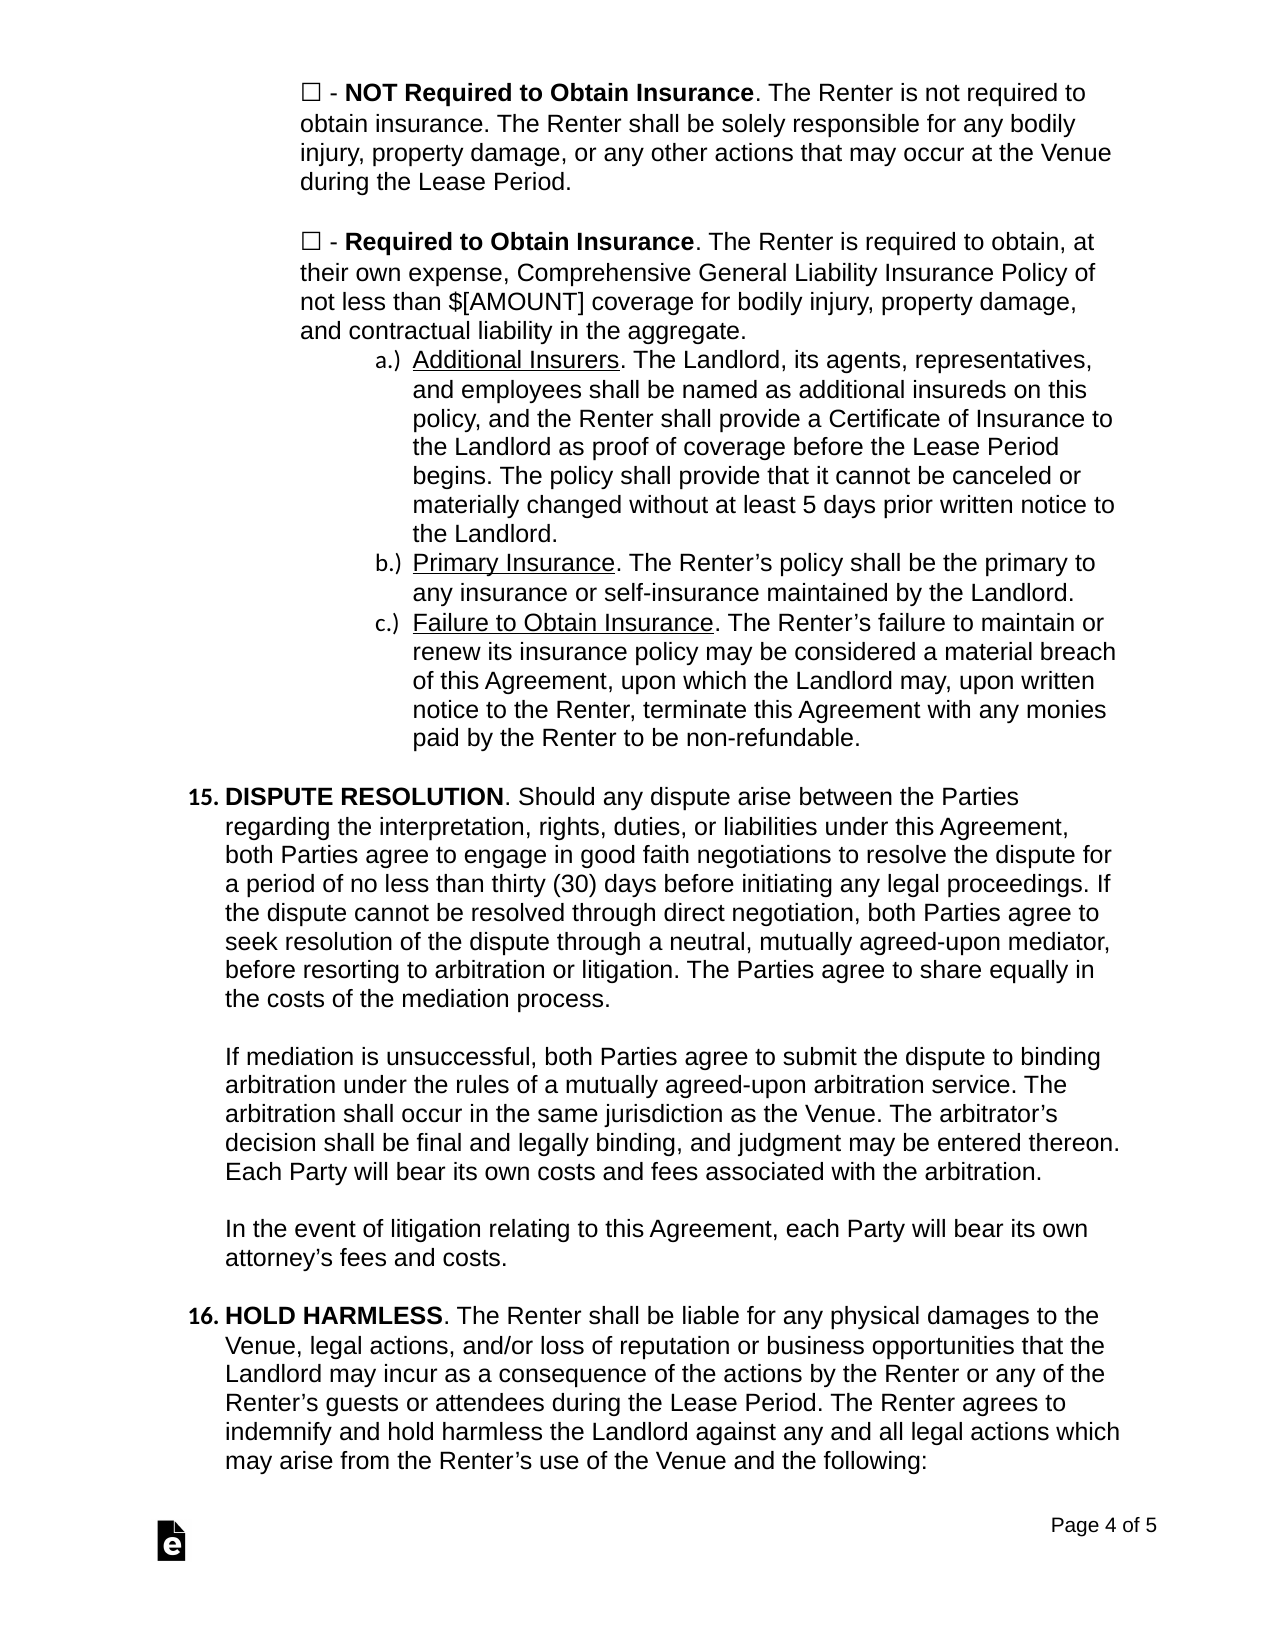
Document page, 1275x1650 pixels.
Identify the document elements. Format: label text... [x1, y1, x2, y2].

list If mediation is unsuccessful, both Parties agree to submit the dispute to binding arbitration under the rules of a mutually agreed-upon arbitration service. The arbitration shall occur in the same jurisdiction as the Venue. The arbitrator’s decision shall be final and legally binding, and judgment may be entered thereon. Each Party will bear its own costs and fees associated with the arbitration. [225, 1041, 1125, 1185]
list Failure to Obtain Insurance. The Renter’s failure to maintain or renew its insurance policy may be considered a material breach of this Agreement, upon which the Landlord may, upon written notice to the Renter, terminate this Agreement with any monies paid by the Renter to be non-refundable. [375, 607, 1125, 752]
text ☐ - NOT Required to Obtain Insurance. The Renter is not required to obtain insurance. The Renter shall be solely responsible for any bodily injury, property damage, or any other actions that may occur at the Venue during the Lease Period. [300, 75, 1125, 195]
list Primary Insurance. The Renter’s policy shall be the primary to any insurance or self-insurance maintained by the Landlord. [375, 547, 1125, 607]
list DISPUTE RESOLUTION. Should any dispute arise between the Parties regarding the interpretation, rights, duties, or liabilities under this Agreement, both Parties agree to engage in good faith negotiations to resolve the dispute for a period of no less than thirty (30) days before initiating any legal proceedings. If the dispute cannot be resolved through direct negotiation, both Parties agree to seek resolution of the dispute through a neutral, mutually agreed-upon mediator, before resorting to arbitration or litigation. The Parties agree to share equally in the costs of the mediation process. [187, 781, 1125, 1013]
list In the event of litigation relating to this Agreement, each Party will bear its own attorney’s fees and costs. [225, 1214, 1125, 1271]
list HOLD HARMLESS. The Renter shall be liable for any physical damages to the Venue, legal actions, and/or loss of reputation or business opportunities that the Landlord may incur as a consequence of the actions by the Renter or any of the Renter’s guests or attendees during the Lease Period. The Renter agrees to indemnify and hold harmless the Landlord against any and all legal actions which may arise from the Renter’s use of the Venue and the following: [187, 1300, 1125, 1474]
list Additional Insurers. The Landlord, its agents, representatives, and employees shall be named as additional insureds on this policy, and the Renter shall provide a Certificate of Insurance to the Landlord as proof of coverage before the Lease Period begins. The policy shall provide that it cannot be canceled or materially changed without at least 5 days prior written notice to the Landlord. [375, 344, 1125, 547]
text ☐ - Required to Obtain Insurance. The Renter is required to obtain, at their own expense, Comprehensive General Liability Insurance Policy of not less than $[AMOUNT] coverage for bodily injury, property damage, and contractual liability in the aggregate. [300, 224, 1125, 344]
